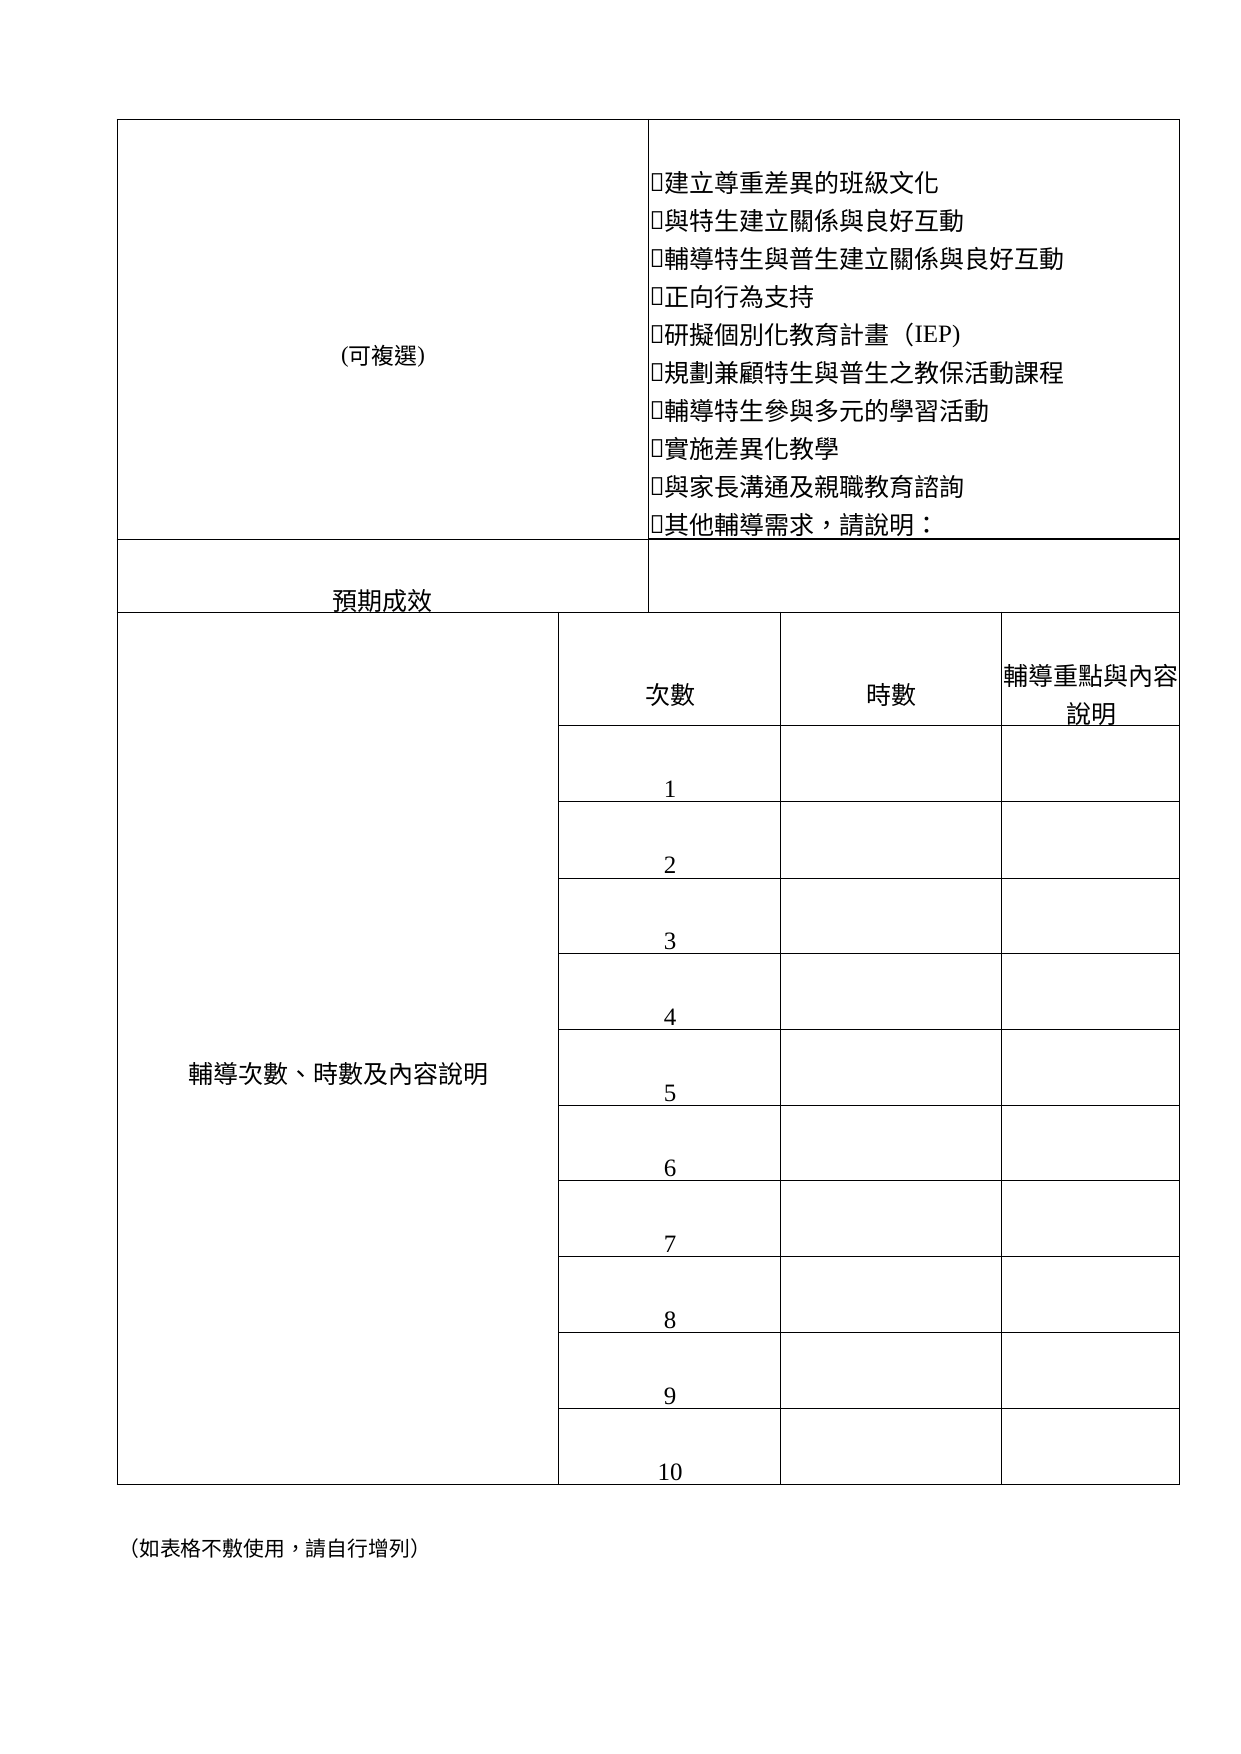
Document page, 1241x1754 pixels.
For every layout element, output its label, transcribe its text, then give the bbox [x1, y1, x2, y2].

table_cell [1002, 1333, 1179, 1408]
table_cell [781, 879, 1001, 953]
table_cell [1002, 1409, 1179, 1484]
table_cell 6 [559, 1106, 780, 1180]
table_cell 建立尊重差異的班級文化 與特生建立關係與良好互動 輔導特生與普生建立關係與良好互動 正向行為支持 研擬個別化教育計畫（IEP) 規劃兼顧特生與普生之教保活動課程 輔導特生參與多元的學習活動 實施差異化教學 與家長溝通及親職教育諮詢 其他輔導需求，請說明： [649, 120, 1179, 538]
table_cell [781, 802, 1001, 877]
table_cell [1002, 802, 1179, 877]
table_cell [649, 540, 1179, 612]
table_cell [1002, 726, 1179, 801]
table_cell [1002, 1257, 1179, 1332]
table_cell [781, 954, 1001, 1029]
table_cell 1 [559, 726, 780, 801]
table_cell 3 [559, 879, 780, 953]
table_cell 5 [559, 1030, 780, 1104]
table_cell [781, 1181, 1001, 1256]
table_cell [781, 1030, 1001, 1104]
table_cell [781, 1333, 1001, 1408]
table_cell [781, 726, 1001, 801]
table_cell [781, 1409, 1001, 1484]
text （如表格不敷使用，請自行增列） [118, 1522, 1122, 1559]
table_cell [1002, 879, 1179, 953]
table_cell [1002, 1181, 1179, 1256]
table_cell [781, 1106, 1001, 1180]
table_cell 2 [559, 802, 780, 877]
table_cell (可複選) [118, 120, 648, 539]
table_cell 輔導次數、時數及內容說明 [118, 613, 558, 1484]
table_cell [781, 1257, 1001, 1332]
table_cell [1002, 954, 1179, 1029]
table_cell 8 [559, 1257, 780, 1332]
table_cell 10 [559, 1409, 780, 1484]
table_cell 7 [559, 1181, 780, 1256]
table_cell 預期成效 [118, 540, 648, 612]
table_cell [1002, 1106, 1179, 1180]
table_cell 9 [559, 1333, 780, 1408]
table_cell 次數 [559, 613, 780, 725]
table_cell [1002, 1030, 1179, 1104]
table_cell 輔導重點與內容說明 [1002, 613, 1179, 725]
table_cell 時數 [781, 613, 1001, 725]
table_cell 4 [559, 954, 780, 1029]
